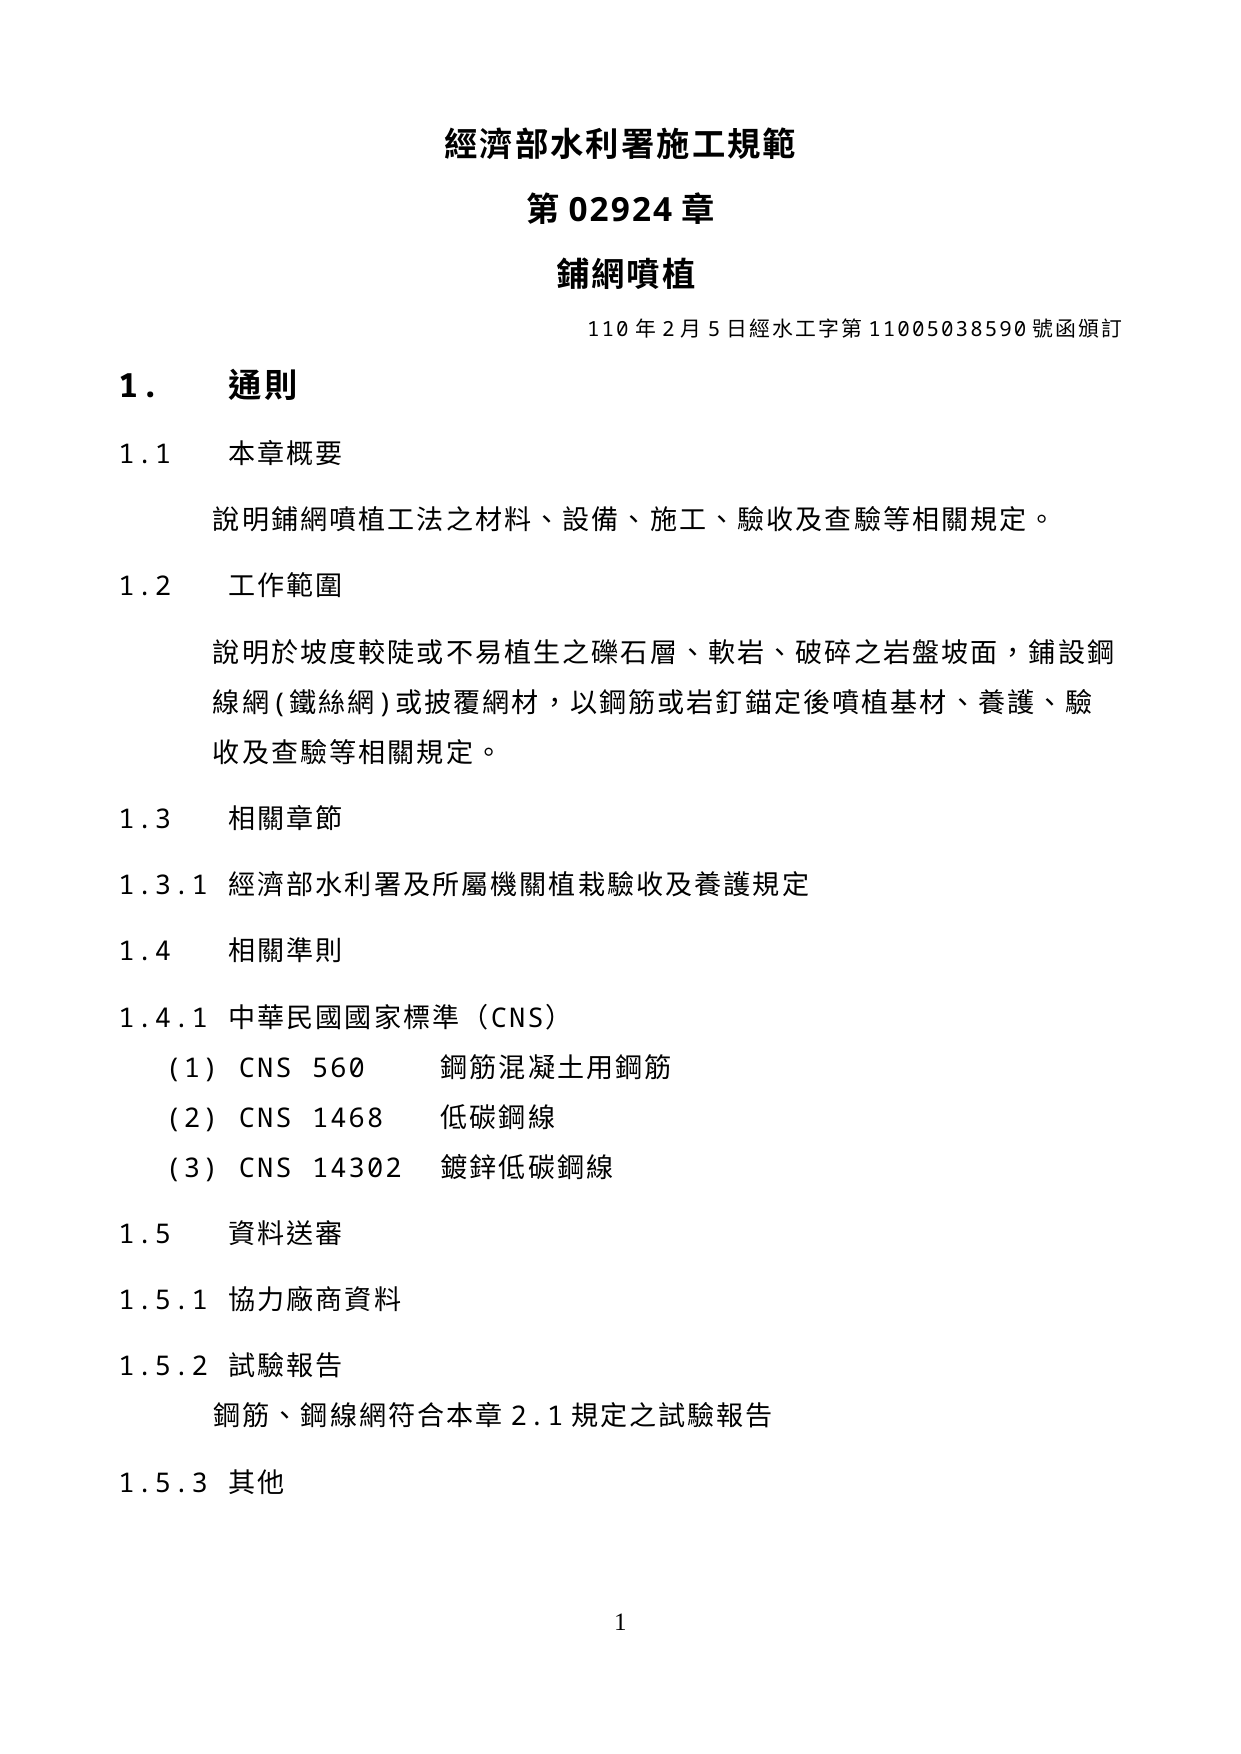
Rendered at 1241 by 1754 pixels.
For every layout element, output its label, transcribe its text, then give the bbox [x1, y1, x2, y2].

text 1.1 本章概要 [118, 423, 1122, 473]
text 1.5.2 試驗報告 [118, 1336, 1122, 1386]
text 1. 通則 [118, 358, 1122, 407]
text (3) CNS 14302 鍍鋅低碳鋼線 [165, 1137, 1122, 1187]
text (2) CNS 1468 低碳鋼線 [165, 1087, 1122, 1137]
text 1.2 工作範圍 [118, 556, 1122, 606]
text 1.5 資料送審 [118, 1203, 1122, 1253]
text 1.3.1 經濟部水利署及所屬機關植栽驗收及養護規定 [118, 854, 1122, 904]
text 經濟部水利署施工規範 [118, 118, 1122, 166]
text 110年2月5日經水工字第11005038590號函頒訂 [118, 312, 1122, 342]
text 說明鋪網噴植工法之材料、設備、施工、驗收及查驗等相關規定。 [213, 489, 1122, 539]
text 1.3 相關章節 [118, 788, 1122, 838]
text 說明於坡度較陡或不易植生之礫石層、軟岩、破碎之岩盤坡面，鋪設鋼線網(鐵絲網)或披覆網材，以鋼筋或岩釘錨定後噴植基材、養護、驗收及查驗等相關規定。 [213, 622, 1122, 772]
text (1) CNS 560 鋼筋混凝土用鋼筋 [165, 1037, 1122, 1087]
text 1.5.1 協力廠商資料 [118, 1269, 1122, 1319]
text 1.4 相關準則 [118, 921, 1122, 971]
text 1.4.1 中華民國國家標準（CNS） [118, 987, 1122, 1037]
text 鋼筋、鋼線網符合本章2.1規定之試驗報告 [195, 1386, 1122, 1436]
text 1.5.3 其他 [118, 1452, 1122, 1502]
text 鋪網噴植 [118, 247, 1122, 296]
text 第02924章 [118, 183, 1122, 231]
